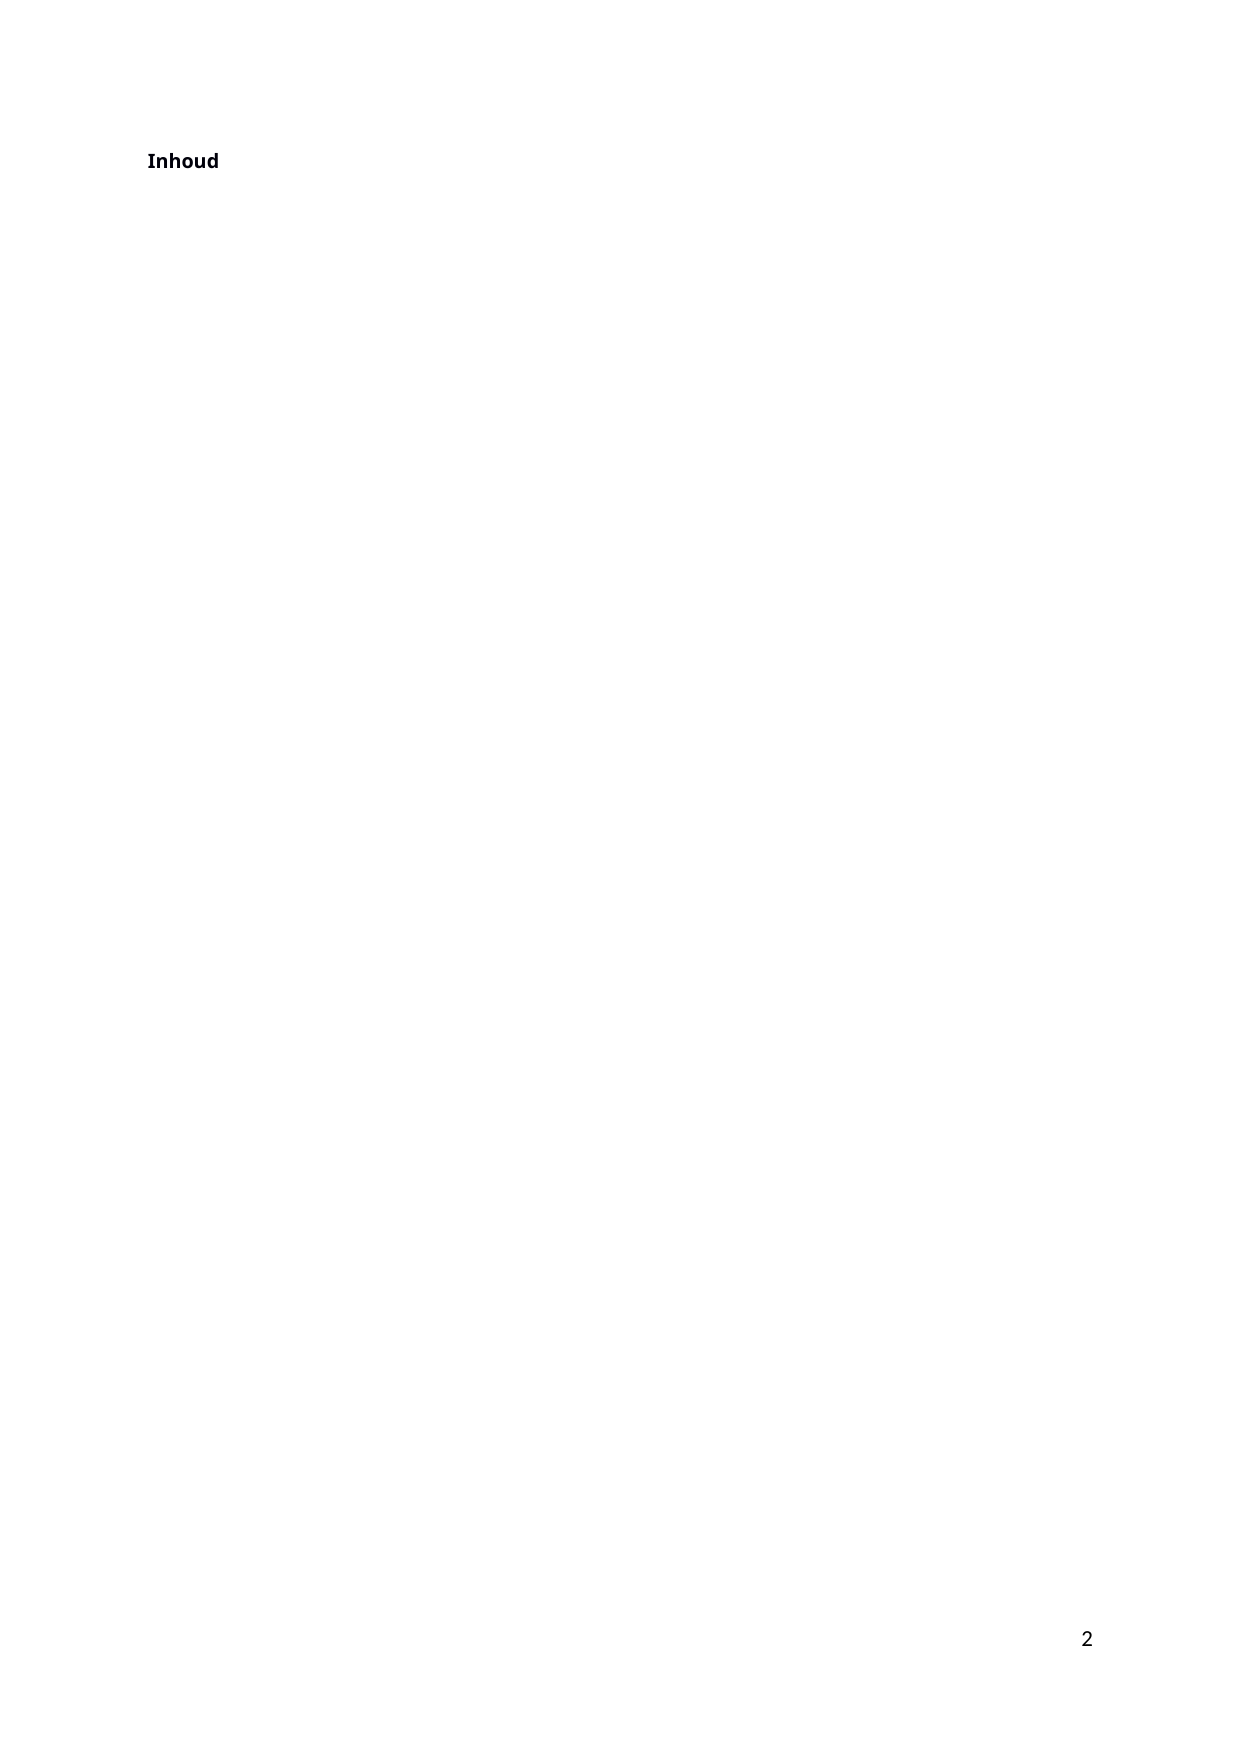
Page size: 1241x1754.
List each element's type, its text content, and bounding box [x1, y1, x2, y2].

subtitle Inhoud [148, 148, 1093, 174]
